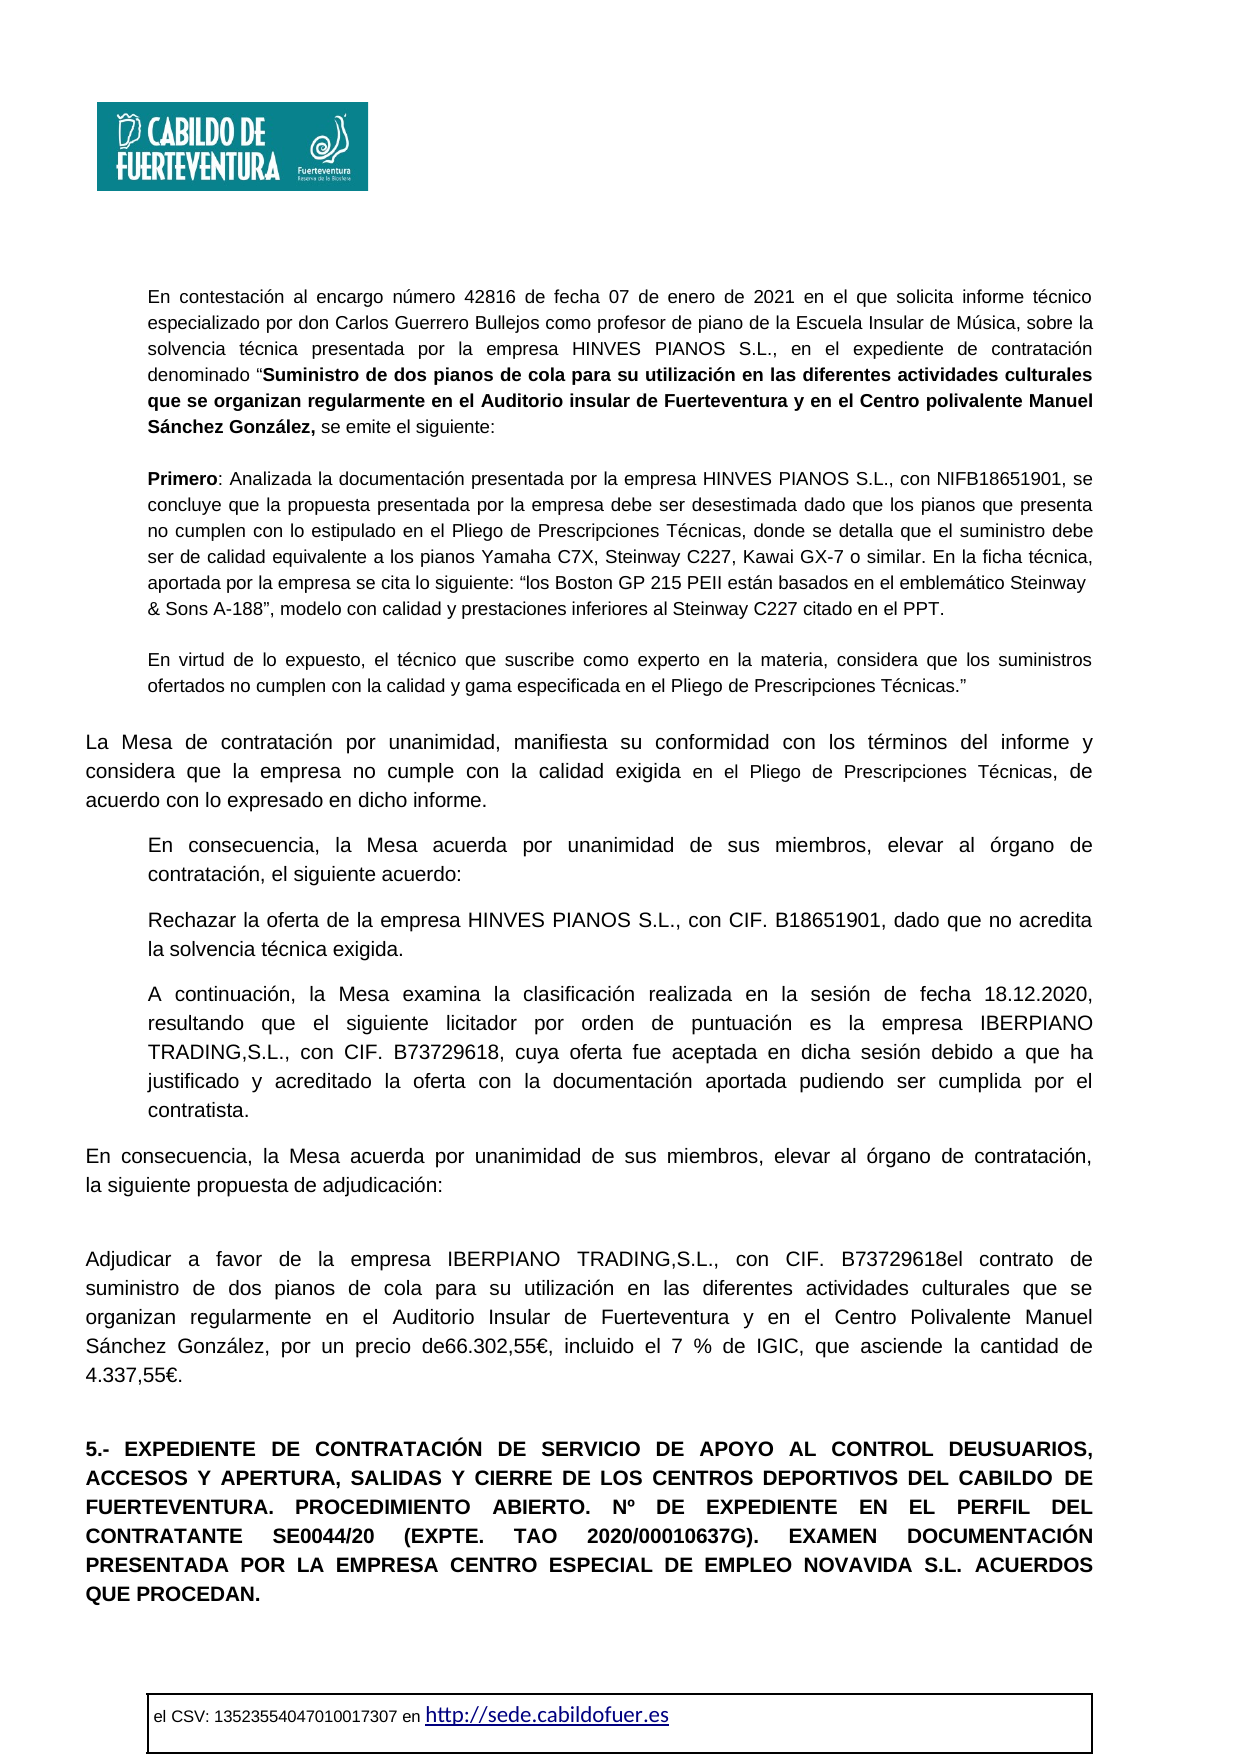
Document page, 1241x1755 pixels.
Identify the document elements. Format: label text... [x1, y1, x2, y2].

text Adjudicar a favor de la empresa IBERPIANO TRADING,S.L., con CIF. B73729618el contrato de suministro de dos pianos de cola para su utilización en las diferentes actividades culturales que se organizan regularmente en el Auditorio Insular de Fuerteventura y en el Centro Polivalente Manuel Sánchez González, por un precio de66.302,55€, incluido el 7 % de IGIC, que asciende la cantidad de 4.337,55€. [85, 1247, 1093, 1387]
text Rechazar la oferta de la empresa HINVES PIANOS S.L., con CIF. B18651901, dado que no acredita la solvencia técnica exigida. [148, 908, 1093, 961]
text En consecuencia, la Mesa acuerda por unanimidad de sus miembros, elevar al órgano de contratación, la siguiente propuesta de adjudicación: [85, 1143, 1093, 1196]
text La Mesa de contratación por unanimidad, manifiesta su conformidad con los términos del informe y considera que la empresa no cumple con la calidad exigida en el Pliego de Prescripciones Técnicas, de acuerdo con lo expresado en dicho informe. [85, 730, 1093, 812]
subtitle 5.- EXPEDIENTE DE CONTRATACIÓN DE SERVICIO DE APOYO AL CONTROL DEUSUARIOS, ACCESOS Y APERTURA, SALIDAS Y CIERRE DE LOS CENTROS DEPORTIVOS DEL CABILDO DE FUERTEVENTURA. PROCEDIMIENTO ABIERTO. Nº DE EXPEDIENTE EN EL PERFIL DEL CONTRATANTE SE0044/20 (EXPTE. TAO 2020/00010637G). EXAMEN DOCUMENTACIÓN PRESENTADA POR LA EMPRESA CENTRO ESPECIAL DE EMPLEO NOVAVIDA S.L. ACUERDOS QUE PROCEDAN. [85, 1437, 1093, 1606]
text En contestación al encargo número 42816 de fecha 07 de enero de 2021 en el que solicita informe técnico especializado por don Carlos Guerrero Bullejos como profesor de piano de la Escuela Insular de Música, sobre la solvencia técnica presentada por la empresa HINVES PIANOS S.L., en el expediente de contratación denominado “Suministro de dos pianos de cola para su utilización en las diferentes actividades culturales que se organizan regularmente en el Auditorio insular de Fuerteventura y en el Centro polivalente Manuel Sánchez González, se emite el siguiente: [147, 286, 1093, 437]
text A continuación, la Mesa examina la clasificación realizada en la sesión de fecha 18.12.2020, resultando que el siguiente licitador por orden de puntuación es la empresa IBERPIANO TRADING,S.L., con CIF. B73729618, cuya oferta fue aceptada en dicha sesión debido a que ha justificado y acreditado la oferta con la documentación aportada pudiendo ser cumplida por el contratista. [148, 982, 1093, 1122]
text En virtud de lo expuesto, el técnico que suscribe como experto en la materia, considera que los suministros ofertados no cumplen con la calidad y gama especificada en el Pliego de Prescripciones Técnicas.” [147, 649, 1093, 697]
text En consecuencia, la Mesa acuerda por unanimidad de sus miembros, elevar al órgano de contratación, el siguiente acuerdo: [148, 833, 1093, 886]
text Primero: Analizada la documentación presentada por la empresa HINVES PIANOS S.L., con NIFB18651901, se concluye que la propuesta presentada por la empresa debe ser desestimada dado que los pianos que presenta no cumplen con lo estipulado en el Pliego de Prescripciones Técnicas, donde se detalla que el suministro debe ser de calidad equivalente a los pianos Yamaha C7X, Steinway C227, Kawai GX-7 o similar. En la ficha técnica, aportada por la empresa se cita lo siguiente: “los Boston GP 215 PEII están basados en el emblemático Steinway [147, 468, 1093, 593]
text & Sons A-188”, modelo con calidad y prestaciones inferiores al Steinway C227 citado en el PPT. [147, 597, 1107, 619]
